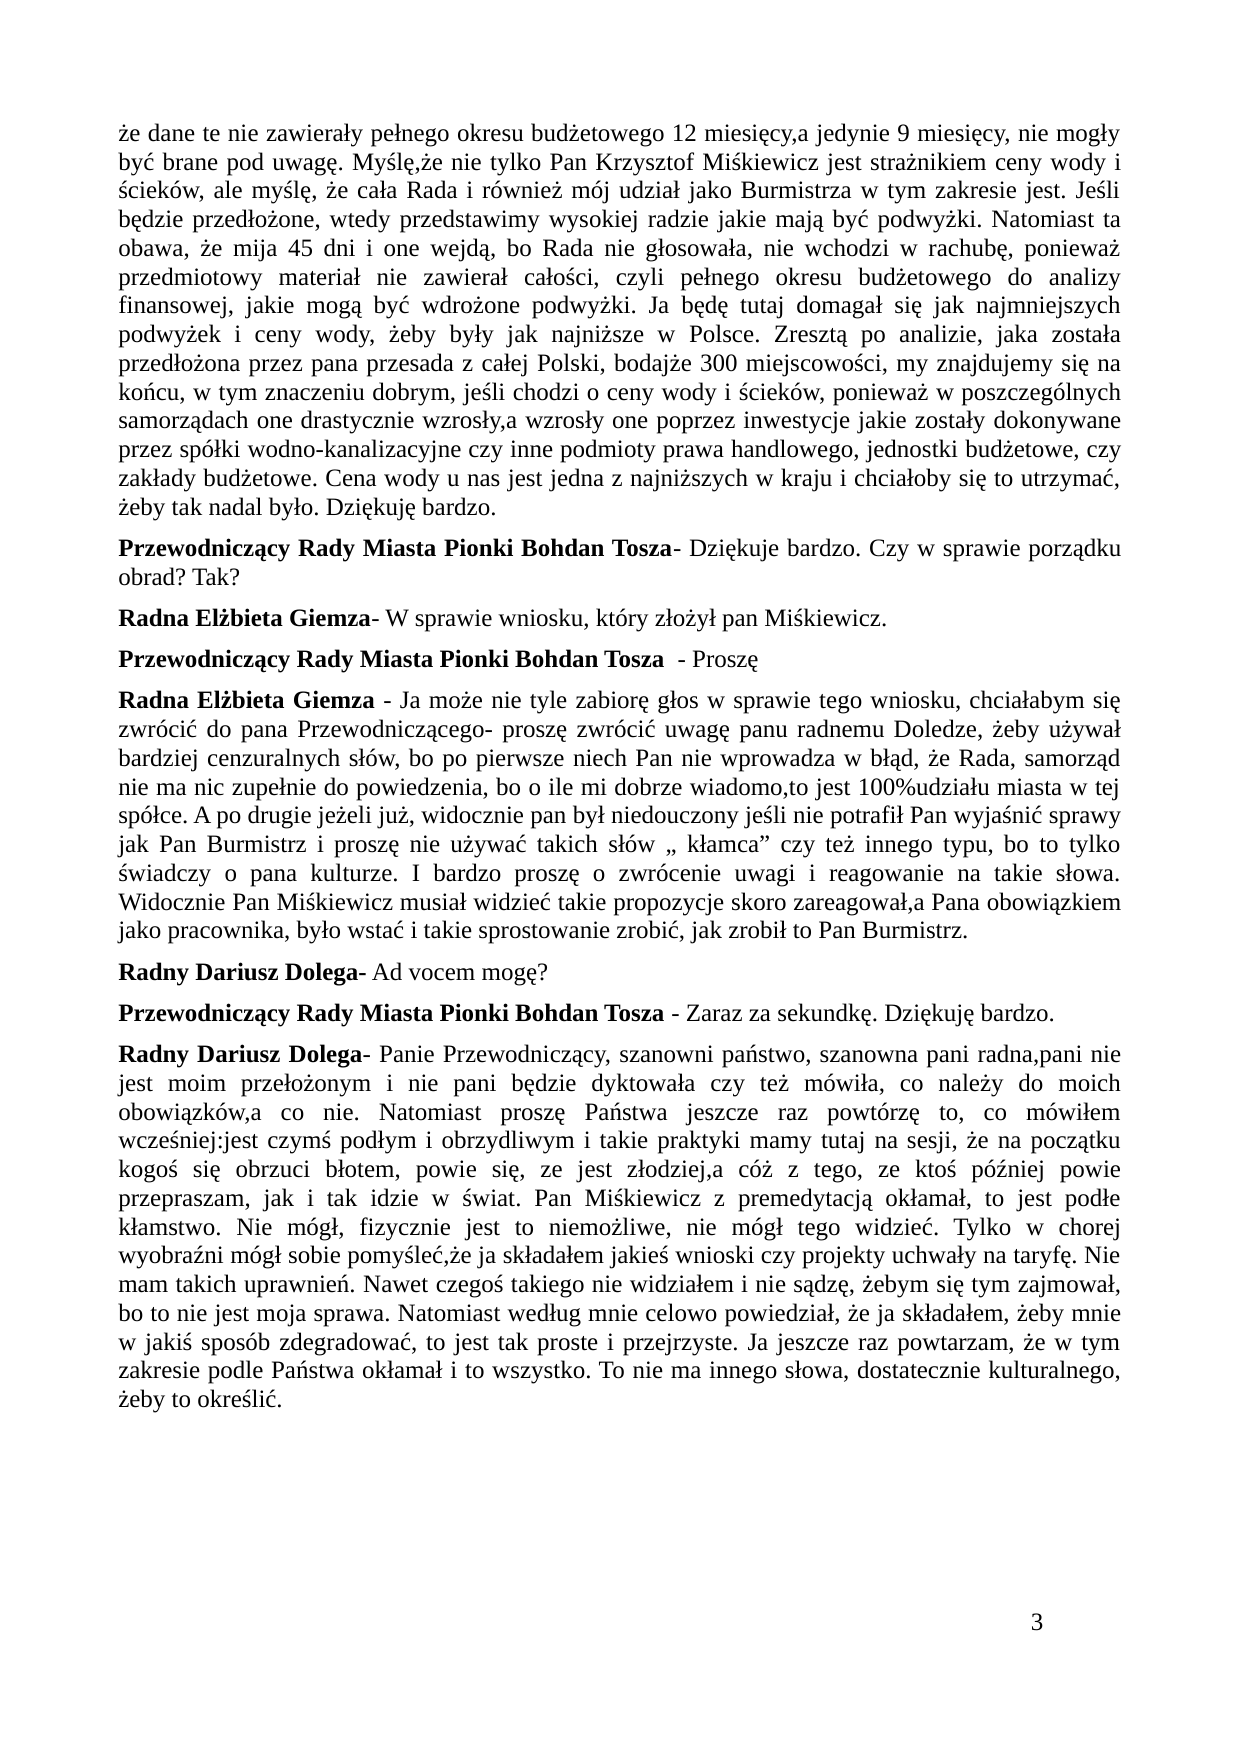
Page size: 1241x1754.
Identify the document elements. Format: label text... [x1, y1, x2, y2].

text Radny Dariusz Dolega- Panie Przewodniczący, szanowni państwo, szanowna pani radna,pani nie jest moim przełożonym i nie pani będzie dyktowała czy też mówiła, co należy do moich obowiązków,a co nie. Natomiast proszę Państwa jeszcze raz powtórzę to, co mówiłem wcześniej:jest czymś podłym i obrzydliwym i takie praktyki mamy tutaj na sesji, że na początku kogoś się obrzuci błotem, powie się, ze jest złodziej,a cóż z tego, ze ktoś później powie przepraszam, jak i tak idzie w świat. Pan Miśkiewicz z premedytacją okłamał, to jest podłe kłamstwo. Nie mógł, fizycznie jest to niemożliwe, nie mógł tego widzieć. Tylko w chorej wyobraźni mógł sobie pomyśleć,że ja składałem jakieś wnioski czy projekty uchwały na taryfę. Nie mam takich uprawnień. Nawet czegoś takiego nie widziałem i nie sądzę, żebym się tym zajmował, bo to nie jest moja sprawa. Natomiast według mnie celowo powiedział, że ja składałem, żeby mnie w jakiś sposób zdegradować, to jest tak proste i przejrzyste. Ja jeszcze raz powtarzam, że w tym zakresie podle Państwa okłamał i to wszystko. To nie ma innego słowa, dostatecznie kulturalnego, żeby to określić. [118, 1039, 1122, 1413]
text Przewodniczący Rady Miasta Pionki Bohdan Tosza - Zaraz za sekundkę. Dziękuję bardzo. [118, 998, 1122, 1027]
text że dane te nie zawierały pełnego okresu budżetowego 12 miesięcy,a jedynie 9 miesięcy, nie mogły być brane pod uwagę. Myślę,że nie tylko Pan Krzysztof Miśkiewicz jest strażnikiem ceny wody i ścieków, ale myślę, że cała Rada i również mój udział jako Burmistrza w tym zakresie jest. Jeśli będzie przedłożone, wtedy przedstawimy wysokiej radzie jakie mają być podwyżki. Natomiast ta obawa, że mija 45 dni i one wejdą, bo Rada nie głosowała, nie wchodzi w rachubę, ponieważ przedmiotowy materiał nie zawierał całości, czyli pełnego okresu budżetowego do analizy finansowej, jakie mogą być wdrożone podwyżki. Ja będę tutaj domagał się jak najmniejszych podwyżek i ceny wody, żeby były jak najniższe w Polsce. Zresztą po analizie, jaka została przedłożona przez pana przesada z całej Polski, bodajże 300 miejscowości, my znajdujemy się na końcu, w tym znaczeniu dobrym, jeśli chodzi o ceny wody i ścieków, ponieważ w poszczególnych samorządach one drastycznie wzrosły,a wzrosły one poprzez inwestycje jakie zostały dokonywane przez spółki wodno-kanalizacyjne czy inne podmioty prawa handlowego, jednostki budżetowe, czy zakłady budżetowe. Cena wody u nas jest jedna z najniższych w kraju i chciałoby się to utrzymać, żeby tak nadal było. Dziękuję bardzo. [118, 118, 1122, 521]
text Przewodniczący Rady Miasta Pionki Bohdan Tosza- Dziękuje bardzo. Czy w sprawie porządku obrad? Tak? [118, 533, 1122, 591]
text Radna Elżbieta Giemza - Ja może nie tyle zabiorę głos w sprawie tego wniosku, chciałabym się zwrócić do pana Przewodniczącego- proszę zwrócić uwagę panu radnemu Doledze, żeby używał bardziej cenzuralnych słów, bo po pierwsze niech Pan nie wprowadza w błąd, że Rada, samorząd nie ma nic zupełnie do powiedzenia, bo o ile mi dobrze wiadomo,to jest 100%udziału miasta w tej spółce. A po drugie jeżeli już, widocznie pan był niedouczony jeśli nie potrafił Pan wyjaśnić sprawy jak Pan Burmistrz i proszę nie używać takich słów „ kłamca” czy też innego typu, bo to tylko świadczy o pana kulturze. I bardzo proszę o zwrócenie uwagi i reagowanie na takie słowa. Widocznie Pan Miśkiewicz musiał widzieć takie propozycje skoro zareagował,a Pana obowiązkiem jako pracownika, było wstać i takie sprostowanie zrobić, jak zrobił to Pan Burmistrz. [118, 686, 1122, 944]
text Radna Elżbieta Giemza- W sprawie wniosku, który złożył pan Miśkiewicz. [118, 603, 1122, 632]
text Przewodniczący Rady Miasta Pionki Bohdan Tosza - Proszę [118, 644, 1122, 673]
text Radny Dariusz Dolega- Ad vocem mogę? [118, 957, 1122, 986]
